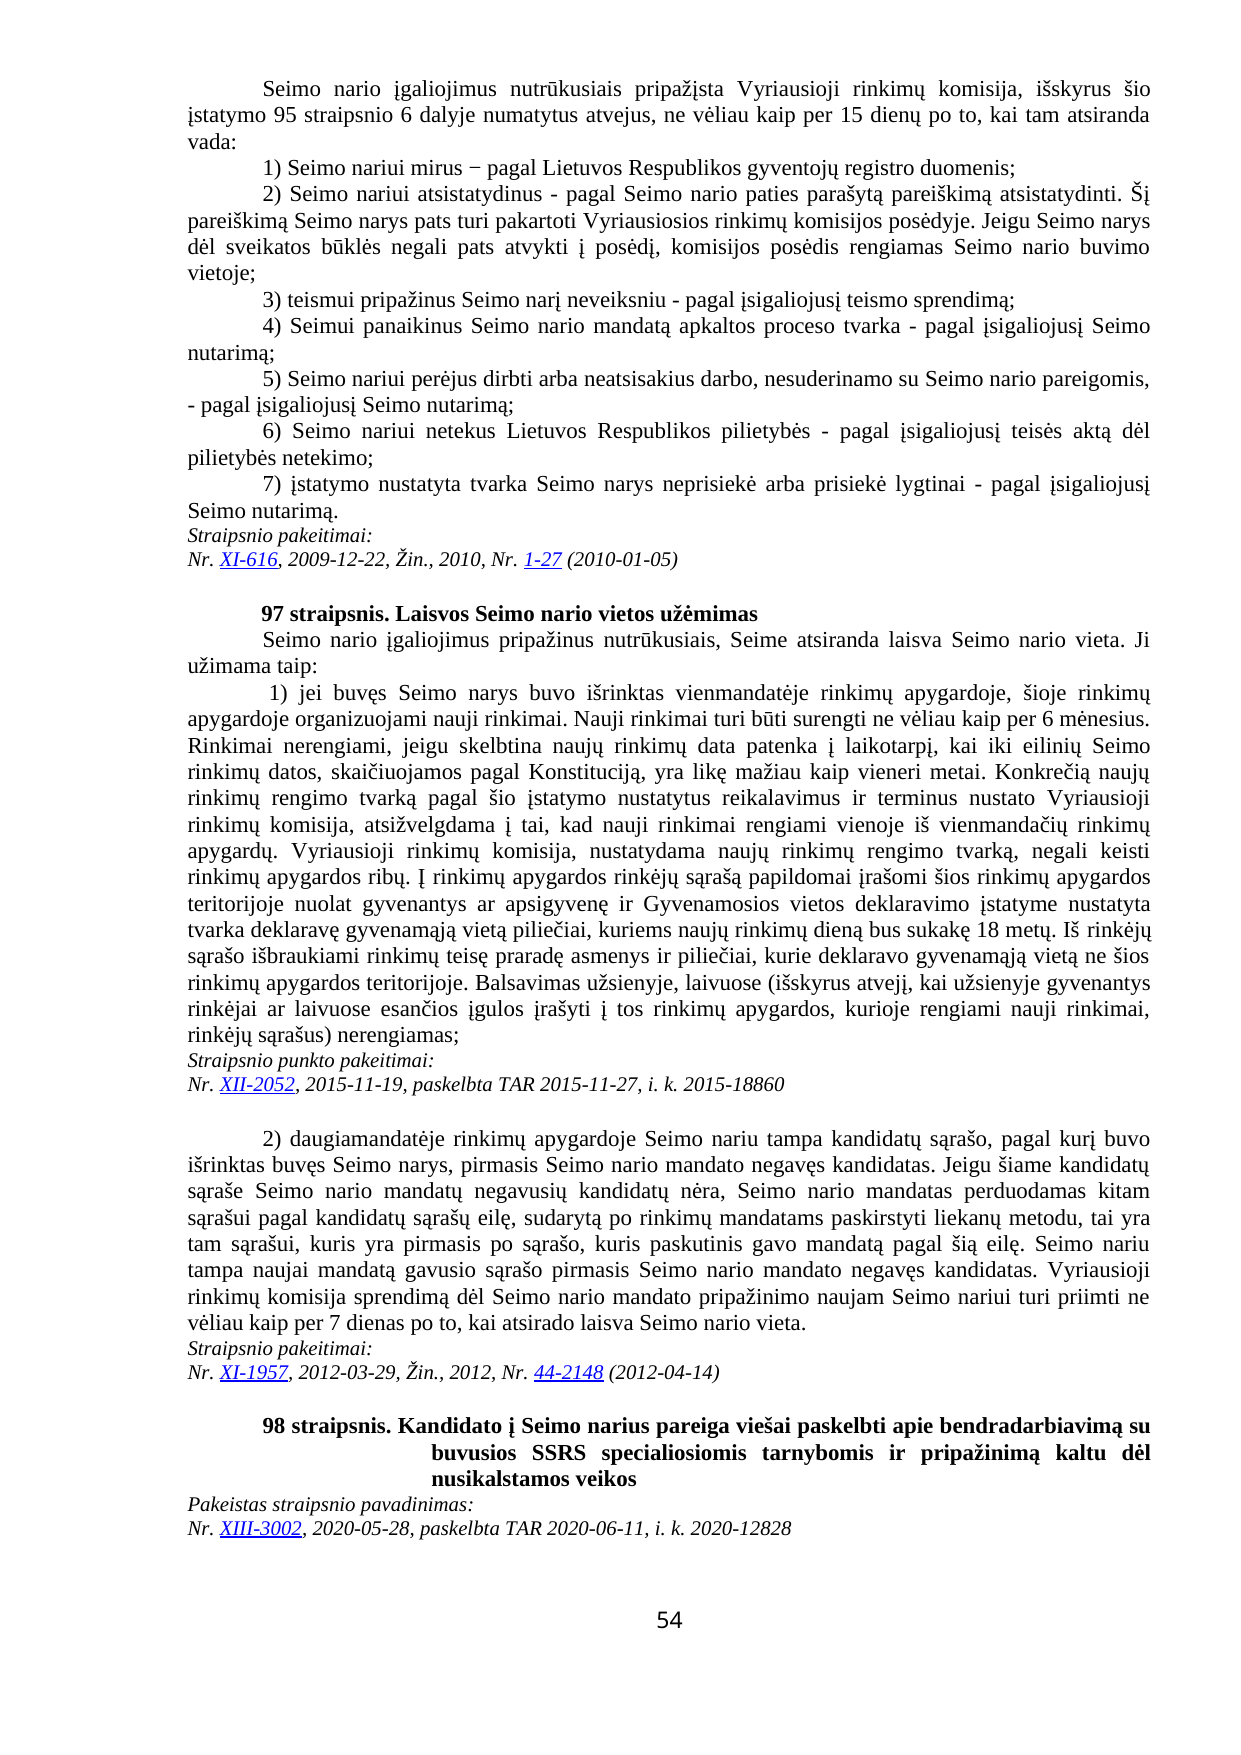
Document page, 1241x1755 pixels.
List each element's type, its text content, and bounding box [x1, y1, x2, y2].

text Nr. XII-2052, 2015-11-19, paskelbta TAR 2015-11-27, i. k. 2015-18860 [187, 1072, 1152, 1096]
text Pakeistas straipsnio pavadinimas: [187, 1492, 1152, 1516]
text 7) įstatymo nustatyta tvarka Seimo narys neprisiekė arba prisiekė lygtinai - pagal įsigaliojusį Seimo nutarimą. [187, 470, 1152, 523]
text Nr. XIII-3002, 2020-05-28, paskelbta TAR 2020-06-11, i. k. 2020-12828 [187, 1516, 1152, 1540]
text Seimo nario įgaliojimus nutrūkusiais pripažįsta Vyriausioji rinkimų komisija, išskyrus šio įstatymo 95 straipsnio 6 dalyje numatytus atvejus, ne vėliau kaip per 15 dienų po to, kai tam atsiranda vada: [187, 75, 1152, 154]
text 4) Seimui panaikinus Seimo nario mandatą apkaltos proceso tvarka - pagal įsigaliojusį Seimo nutarimą; [187, 312, 1152, 365]
text 5) Seimo nariui perėjus dirbti arba neatsisakius darbo, nesuderinamo su Seimo nario pareigomis, - pagal įsigaliojusį Seimo nutarimą; [187, 365, 1152, 418]
text 1) jei buvęs Seimo narys buvo išrinktas vienmandatėje rinkimų apygardoje, šioje rinkimų apygardoje organizuojami nauji rinkimai. Nauji rinkimai turi būti surengti ne vėliau kaip per 6 mėnesius. Rinkimai nerengiami, jeigu skelbtina naujų rinkimų data patenka į laikotarpį, kai iki eilinių Seimo rinkimų datos, skaičiuojamos pagal Konstituciją, yra likę mažiau kaip vieneri metai. Konkrečią naujų rinkimų rengimo tvarką pagal šio įstatymo nustatytus reikalavimus ir terminus nustato Vyriausioji rinkimų komisija, atsižvelgdama į tai, kad nauji rinkimai rengiami vienoje iš vienmandačių rinkimų apygardų. Vyriausioji rinkimų komisija, nustatydama naujų rinkimų rengimo tvarką, negali keisti rinkimų apygardos ribų. Į rinkimų apygardos rinkėjų sąrašą papildomai įrašomi šios rinkimų apygardos teritorijoje nuolat gyvenantys ar apsigyvenę ir Gyvenamosios vietos deklaravimo įstatyme nustatyta tvarka deklaravę gyvenamąją vietą piliečiai, kuriems naujų rinkimų dieną bus sukakę 18 metų. Iš rinkėjų sąrašo išbraukiami rinkimų teisę praradę asmenys ir piliečiai, kurie deklaravo gyvenamąją vietą ne šios rinkimų apygardos teritorijoje. Balsavimas užsienyje, laivuose (išskyrus atvejį, kai užsienyje gyvenantys rinkėjai ar laivuose esančios įgulos įrašyti į tos rinkimų apygardos, kurioje rengiami nauji rinkimai, rinkėjų sąrašus) nerengiamas; [187, 679, 1152, 1048]
text Nr. XI-616, 2009-12-22, Žin., 2010, Nr. 1-27 (2010-01-05) [187, 547, 1152, 571]
text 6) Seimo nariui netekus Lietuvos Respublikos pilietybės - pagal įsigaliojusį teisės aktą dėl pilietybės netekimo; [187, 418, 1152, 470]
text 2) Seimo nariui atsistatydinus - pagal Seimo nario paties parašytą pareiškimą atsistatydinti. Šį pareiškimą Seimo narys pats turi pakartoti Vyriausiosios rinkimų komisijos posėdyje. Jeigu Seimo narys dėl sveikatos būklės negali pats atvykti į posėdį, komisijos posėdis rengiamas Seimo nario buvimo vietoje; [187, 180, 1152, 286]
subtitle 98 straipsnis. Kandidato į Seimo narius pareiga viešai paskelbti apie bendradarbiavimą su buvusios SSRS specialiosiomis tarnybomis ir pripažinimą kaltu dėl nusikalstamos veikos [262, 1412, 1152, 1492]
text Seimo nario įgaliojimus pripažinus nutrūkusiais, Seime atsiranda laisva Seimo nario vieta. Ji užimama taip: [187, 626, 1152, 679]
text 1) Seimo nariui mirus − pagal Lietuvos Respublikos gyventojų registro duomenis; [187, 154, 1152, 180]
text Nr. XI-1957, 2012-03-29, Žin., 2012, Nr. 44-2148 (2012-04-14) [187, 1360, 1152, 1384]
text 97 straipsnis. Laisvos Seimo nario vietos užėmimas [187, 600, 1152, 626]
text Straipsnio punkto pakeitimai: [187, 1048, 1152, 1072]
text 2) daugiamandatėje rinkimų apygardoje Seimo nariu tampa kandidatų sąrašo, pagal kurį buvo išrinktas buvęs Seimo narys, pirmasis Seimo nario mandato negavęs kandidatas. Jeigu šiame kandidatų sąraše Seimo nario mandatų negavusių kandidatų nėra, Seimo nario mandatas perduodamas kitam sąrašui pagal kandidatų sąrašų eilę, sudarytą po rinkimų mandatams paskirstyti liekanų metodu, tai yra tam sąrašui, kuris yra pirmasis po sąrašo, kuris paskutinis gavo mandatą pagal šią eilę. Seimo nariu tampa naujai mandatą gavusio sąrašo pirmasis Seimo nario mandato negavęs kandidatas. Vyriausioji rinkimų komisija sprendimą dėl Seimo nario mandato pripažinimo naujam Seimo nariui turi priimti ne vėliau kaip per 7 dienas po to, kai atsirado laisva Seimo nario vieta. [187, 1125, 1152, 1336]
text Straipsnio pakeitimai: [187, 523, 1152, 547]
text Straipsnio pakeitimai: [187, 1336, 1152, 1360]
text 3) teismui pripažinus Seimo narį neveiksniu - pagal įsigaliojusį teismo sprendimą; [187, 286, 1152, 312]
